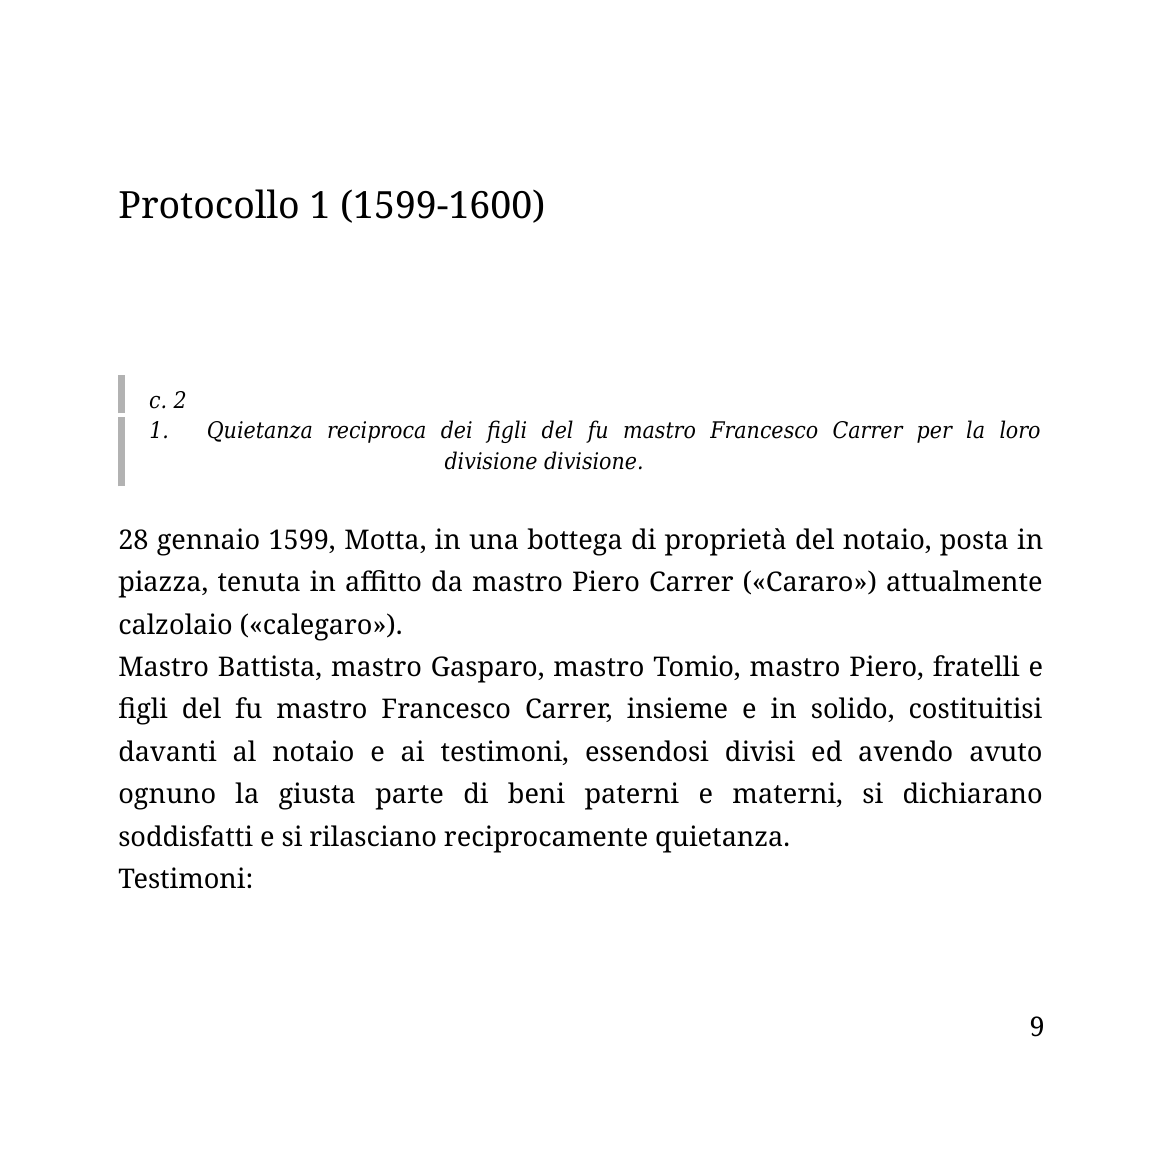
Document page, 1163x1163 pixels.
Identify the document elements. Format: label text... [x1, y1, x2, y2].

subtitle Protocollo 1 (1599-1600) [118, 178, 1044, 247]
text Testimoni: [118, 859, 1044, 896]
list Quietanza reciproca dei figli del fu mastro Francesco Carrer per la loro divisione divisione. [125, 417, 1044, 486]
text Mastro Battista, mastro Gasparo, mastro Tomio, mastro Piero, fratelli e figli del fu mastro Francesco Carrer, insieme e in solido, costituitisi davanti al notaio e ai testimoni, essendosi divisi ed avendo avuto ognuno la giusta parte di beni paterni e materni, si dichiarano soddisfatti e si rilasciano reciprocamente quietanza. [118, 648, 1044, 854]
text c. 2 [125, 375, 1044, 413]
text 28 gennaio 1599, Motta, in una bottega di proprietà del notaio, posta in piazza, tenuta in affitto da mastro Piero Carrer («Cararo») attualmente calzolaio («calegaro»). [118, 520, 1044, 642]
